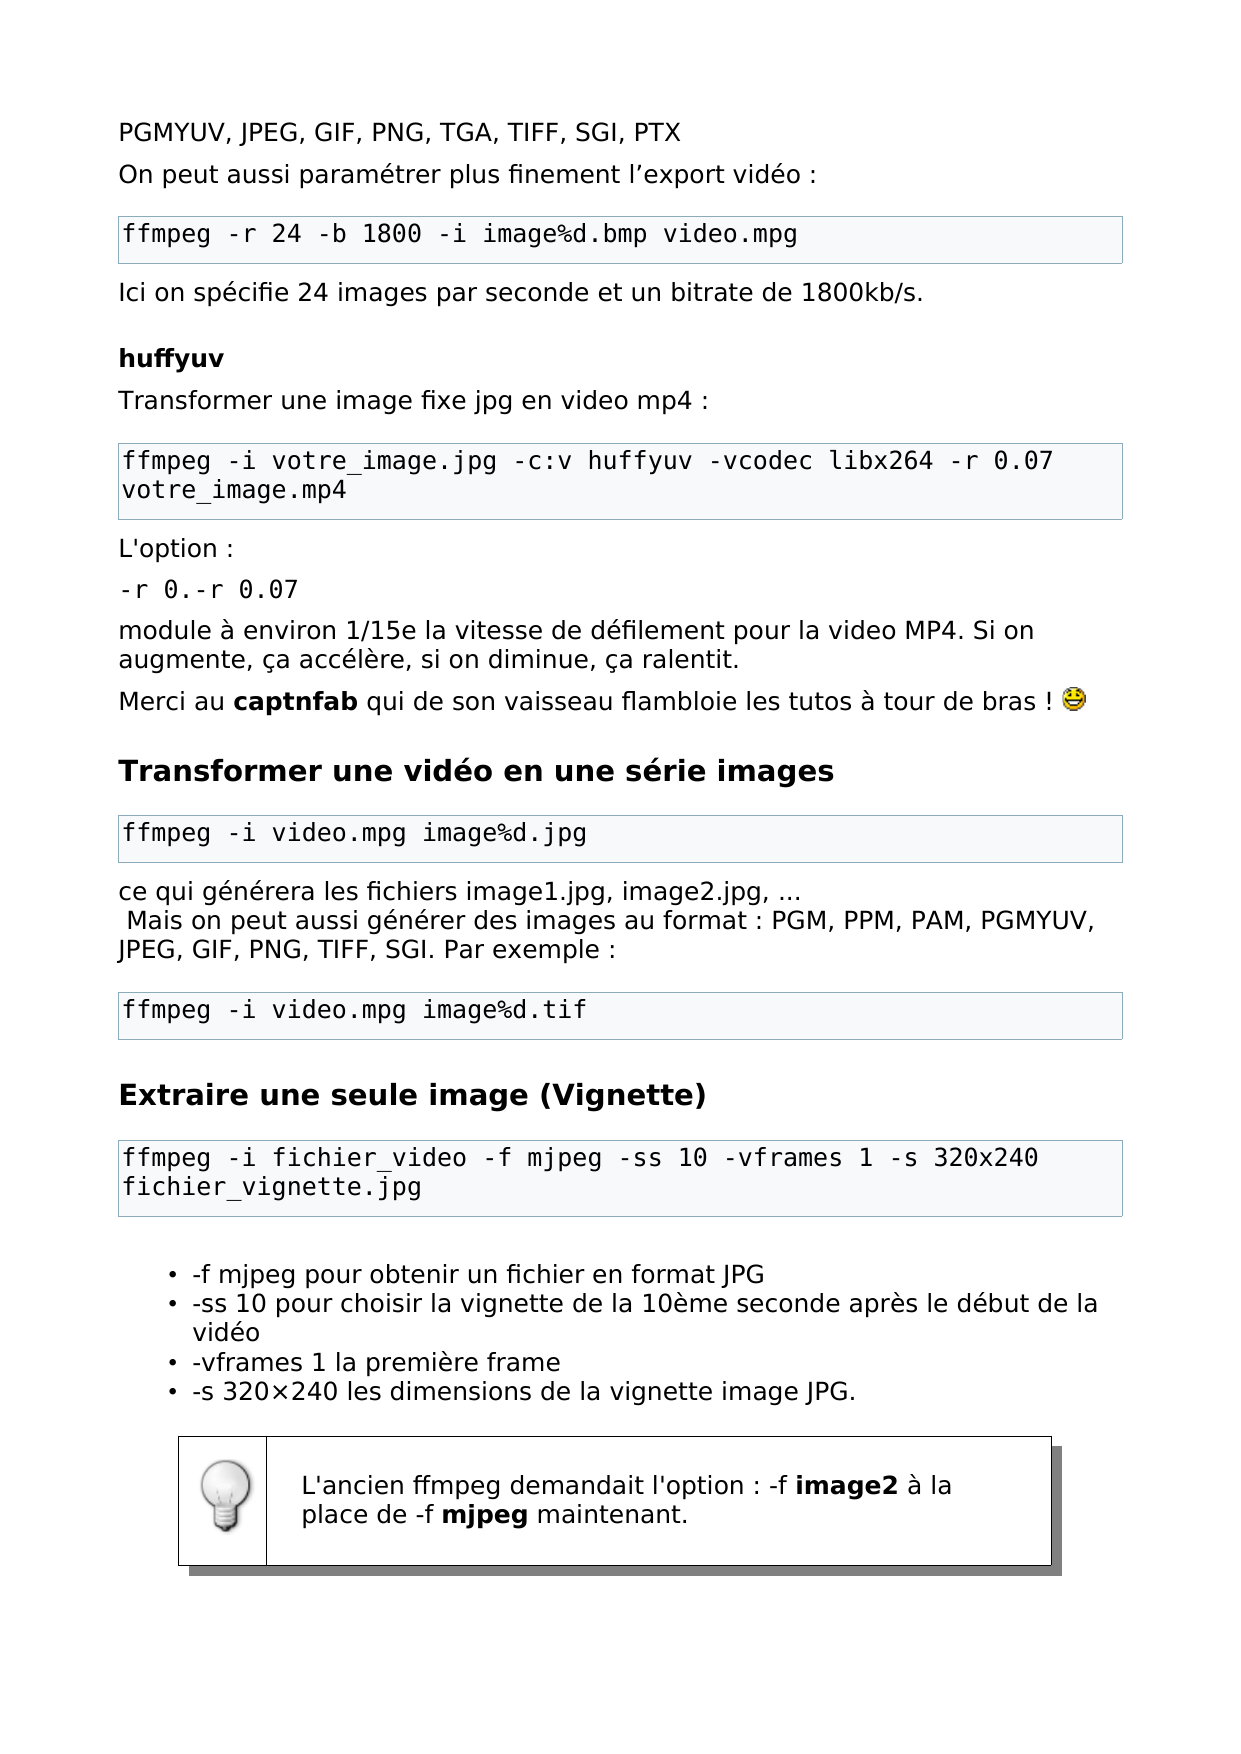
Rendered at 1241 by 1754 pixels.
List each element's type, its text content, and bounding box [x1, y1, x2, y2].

text -r 0.-r 0.07 [118, 575, 1122, 604]
text Ici on spécifie 24 images par seconde et un bitrate de 1800kb/s. [118, 278, 1122, 307]
text PGMYUV, JPEG, GIF, PNG, TGA, TIFF, SGI, PTX [118, 118, 1122, 147]
text module à environ 1/15e la vitesse de défilement pour la video MP4. Si on augmente, ça accélère, si on diminue, ça ralentit. [118, 616, 1122, 675]
text L'option : [118, 534, 1122, 563]
text Transformer une image fixe jpg en video mp4 : [118, 386, 1122, 416]
table_header ffmpeg -i video.mpg image%d.tif [119, 993, 1122, 1039]
picture [1062, 687, 1086, 711]
picture [190, 1459, 266, 1535]
list -ss 10 pour choisir la vignette de la 10ème seconde après le début de la vidéo [177, 1289, 1122, 1348]
list -vframes 1 la première frame [177, 1348, 1122, 1377]
text Merci au captnfab qui de son vaisseau flambloie les tutos à tour de bras ! [118, 687, 1122, 717]
list -s 320×240 les dimensions de la vignette image JPG. [177, 1377, 1122, 1406]
subtitle Transformer une vidéo en une série images [118, 754, 1122, 788]
text On peut aussi paramétrer plus finement l’export vidéo : [118, 160, 1122, 189]
text ce qui générera les fichiers image1.jpg, image2.jpg, ... Mais on peut aussi générer des images au format : PGM, PPM, PAM, PGMYUV, JPEG, GIF, PNG, TIFF, SGI. Par exemple : [118, 877, 1122, 964]
list -f mjpeg pour obtenir un fichier en format JPG [177, 1260, 1122, 1289]
table_header ffmpeg -i video.mpg image%d.jpg [119, 816, 1122, 862]
table_header [179, 1437, 266, 1565]
table_header ffmpeg -i votre_image.jpg -c:v huffyuv -vcodec libx264 -r 0.07 votre_image.mp4 [119, 444, 1122, 519]
subtitle Extraire une seule image (Vignette) [118, 1079, 1122, 1113]
subtitle huffyuv [118, 345, 1122, 374]
table_header L'ancien ffmpeg demandait l'option : -f image2 à la place de -f mjpeg maintenant. [267, 1437, 1051, 1565]
table_header ffmpeg -r 24 -b 1800 -i image%d.bmp video.mpg [119, 217, 1122, 263]
table_header ffmpeg -i fichier_video -f mjpeg -ss 10 -vframes 1 -s 320x240 fichier_vignette.jpg [119, 1141, 1122, 1216]
